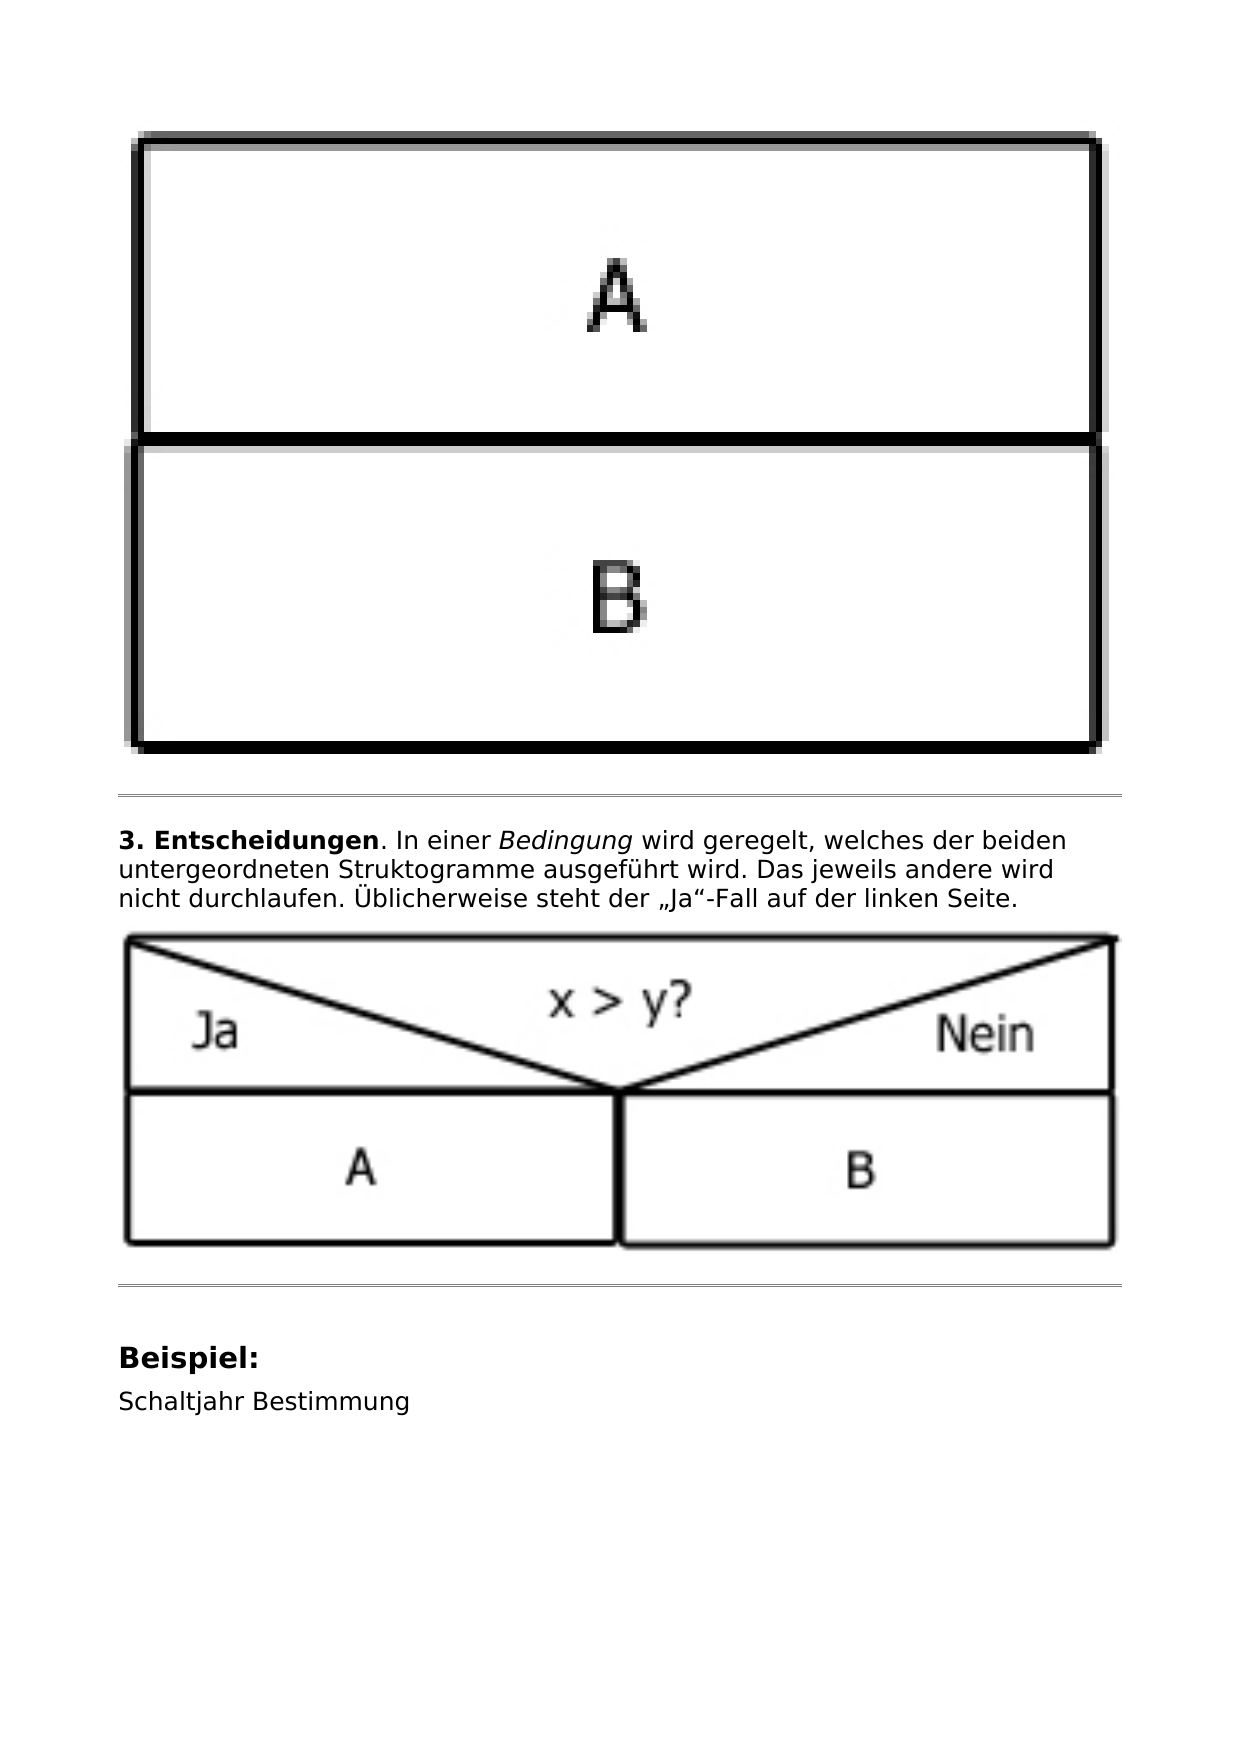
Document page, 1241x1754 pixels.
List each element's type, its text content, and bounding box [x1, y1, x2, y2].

picture [118, 118, 1123, 768]
picture [118, 926, 1123, 1258]
text 3. Entscheidungen. In einer Bedingung wird geregelt, welches der beiden untergeordneten Struktogramme ausgeführt wird. Das jeweils andere wird nicht durchlaufen. Üblicherweise steht der „Ja“-Fall auf der linken Seite. [118, 826, 1122, 914]
subtitle Beispiel: [118, 1341, 1122, 1375]
text Schaltjahr Bestimmung [118, 1388, 1122, 1417]
